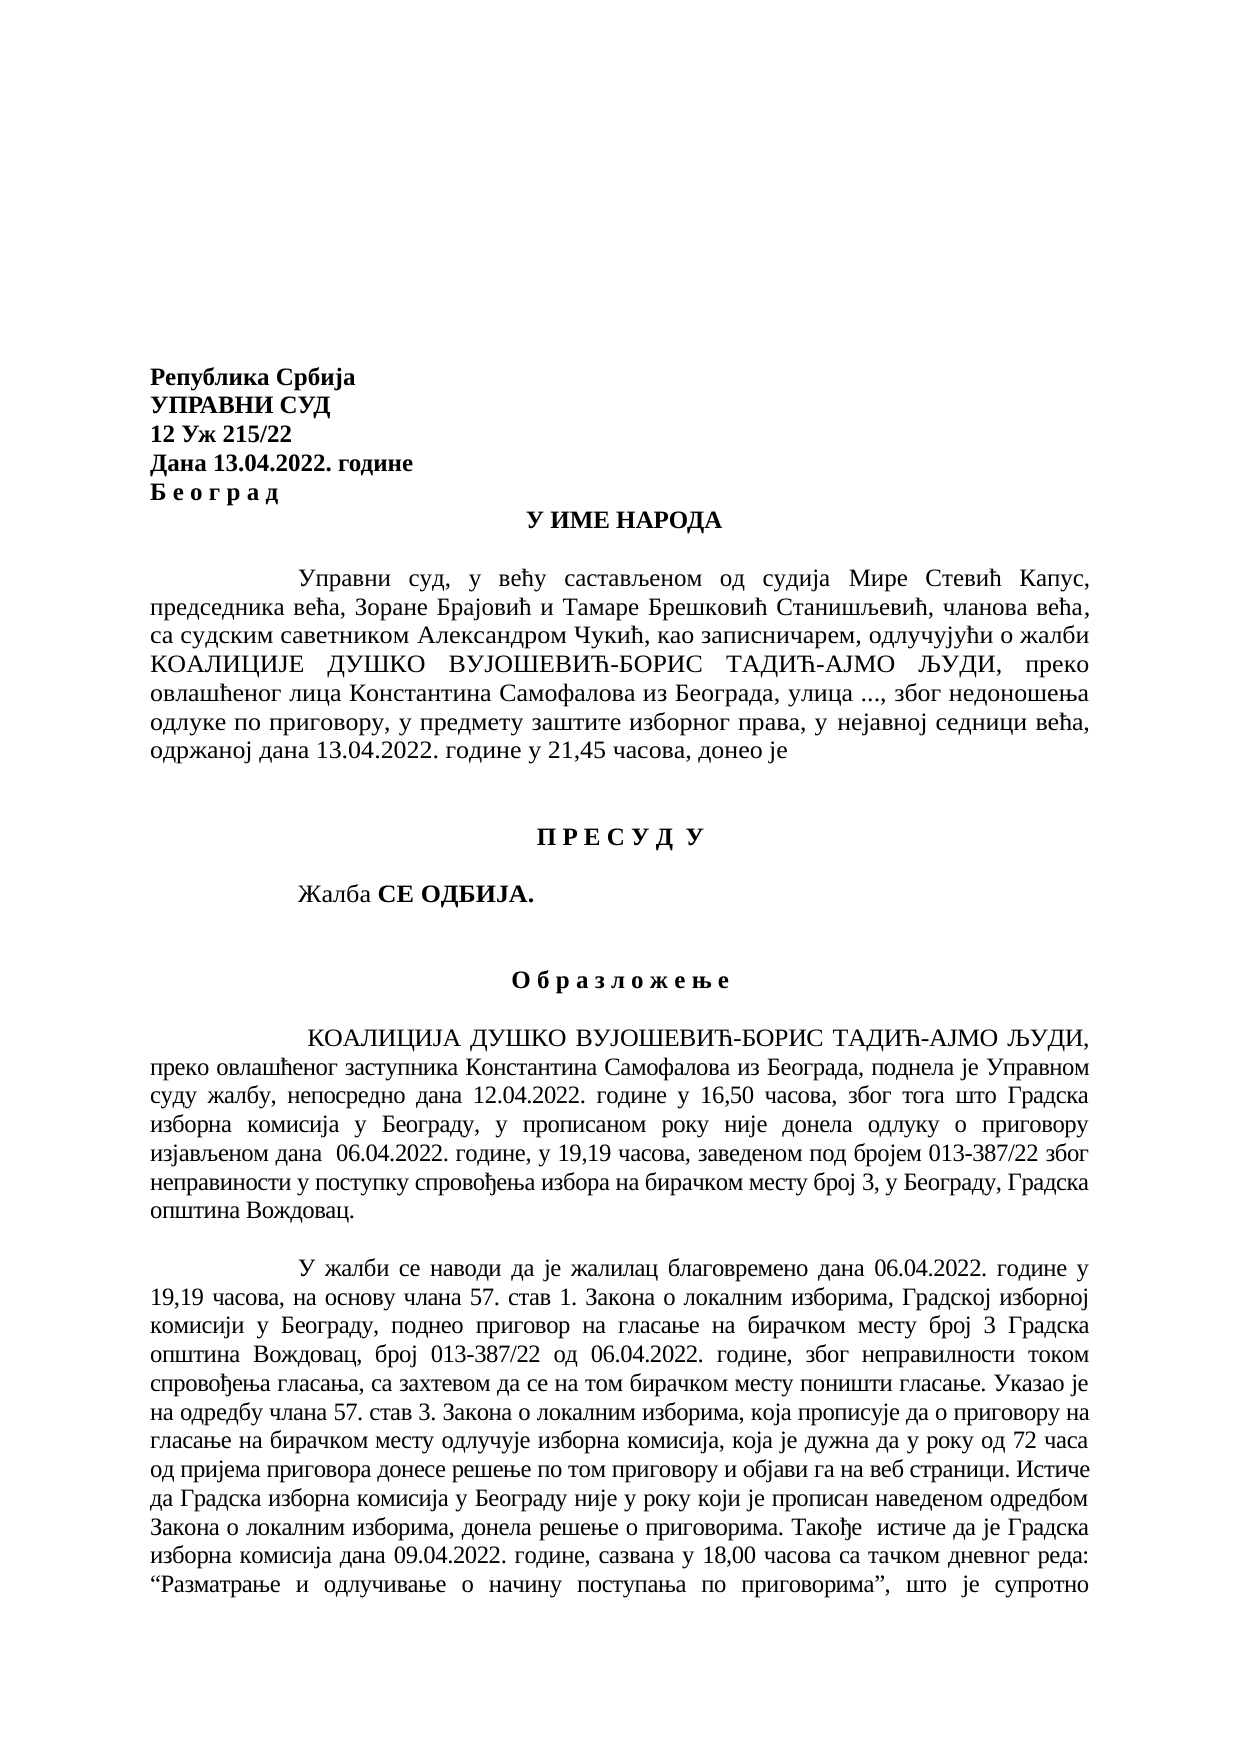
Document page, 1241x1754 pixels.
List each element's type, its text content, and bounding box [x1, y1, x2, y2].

text У ИМЕ НАРОДА [150, 506, 1090, 534]
text Управни суд, у већу састављеном од судија Мире Стевић Капус, председника већа, Зоране Брајовић и Тамаре Брешковић Станишљевић, чланова већа, са судским саветником Aлександром Чукић, као записничарем, одлучујући о жалби КОАЛИЦИЈЕ ДУШКО ВУЈОШЕВИЋ-БОРИС ТАДИЋ-АЈМО ЉУДИ, преко овлашћеног лица Константина Самофалова из Београда, улица ..., због недоношења одлуке по приговору, у предмету заштите изборног права, у нејавној седници већа, одржаној дана 13.04.2022. године у 21,45 часова, донео је [150, 563, 1090, 764]
text У жалби се наводи да је жалилац благовремено дана 06.04.2022. године у 19,19 часова, на основу члана 57. став 1. Закона о локалним изборима, Градској изборној комисији у Београду, поднео приговор на гласање на бирачком месту број 3 Градска општина Вождовац, број 013-387/22 од 06.04.2022. године, због неправилности током спровођења гласања, са захтевом да се на том бирачком месту поништи гласање. Указао је на одредбу члана 57. став 3. Закона о локалним изборима, која прописује да о приговору на гласање на бирачком месту одлучује изборна комисија, која је дужна да у року од 72 часа од пријема приговора донесе решење по том приговору и објави га на веб страници. Истиче да Градска изборна комисија у Београду није у року који је прописан наведеном одредбом Закона о локалним изборима, донела решење о приговорима. Такође истиче да је Градска изборна комисија дана 09.04.2022. године, сазвана у 18,00 часова са тачком дневног реда: “Разматрање и одлучивање о начину поступања по приговорима”, што је супротно [150, 1253, 1090, 1598]
text П Р Е С У Д У [150, 822, 1090, 851]
text Б е о г р а д [150, 477, 1090, 506]
text 12 Уж 215/22 [150, 419, 1090, 448]
text КОАЛИЦИЈА ДУШКО ВУЈОШЕВИЋ-БОРИС ТАДИЋ-АЈМО ЉУДИ, преко овлашћеног заступника Константина Самофалова из Београда, поднела је Управном суду жалбу, непосредно дана 12.04.2022. године у 16,50 часова, због тога што Градска изборна комисија у Београду, у прописаном року није донела одлуку о приговору изјављеном дана 06.04.2022. године, у 19,19 часова, заведеном под бројем 013-387/22 због неправиности у поступку спровођења избора на бирачком месту број 3, у Београду, Градска општина Вождовац. [150, 1023, 1090, 1224]
text Жалба СЕ ОДБИЈА. [150, 879, 1090, 908]
text Република Србија [150, 148, 1090, 391]
text О б р а з л о ж е њ е [150, 966, 1090, 994]
text УПРАВНИ СУД [150, 391, 1090, 419]
text Дана 13.04.2022. године [150, 448, 1090, 477]
